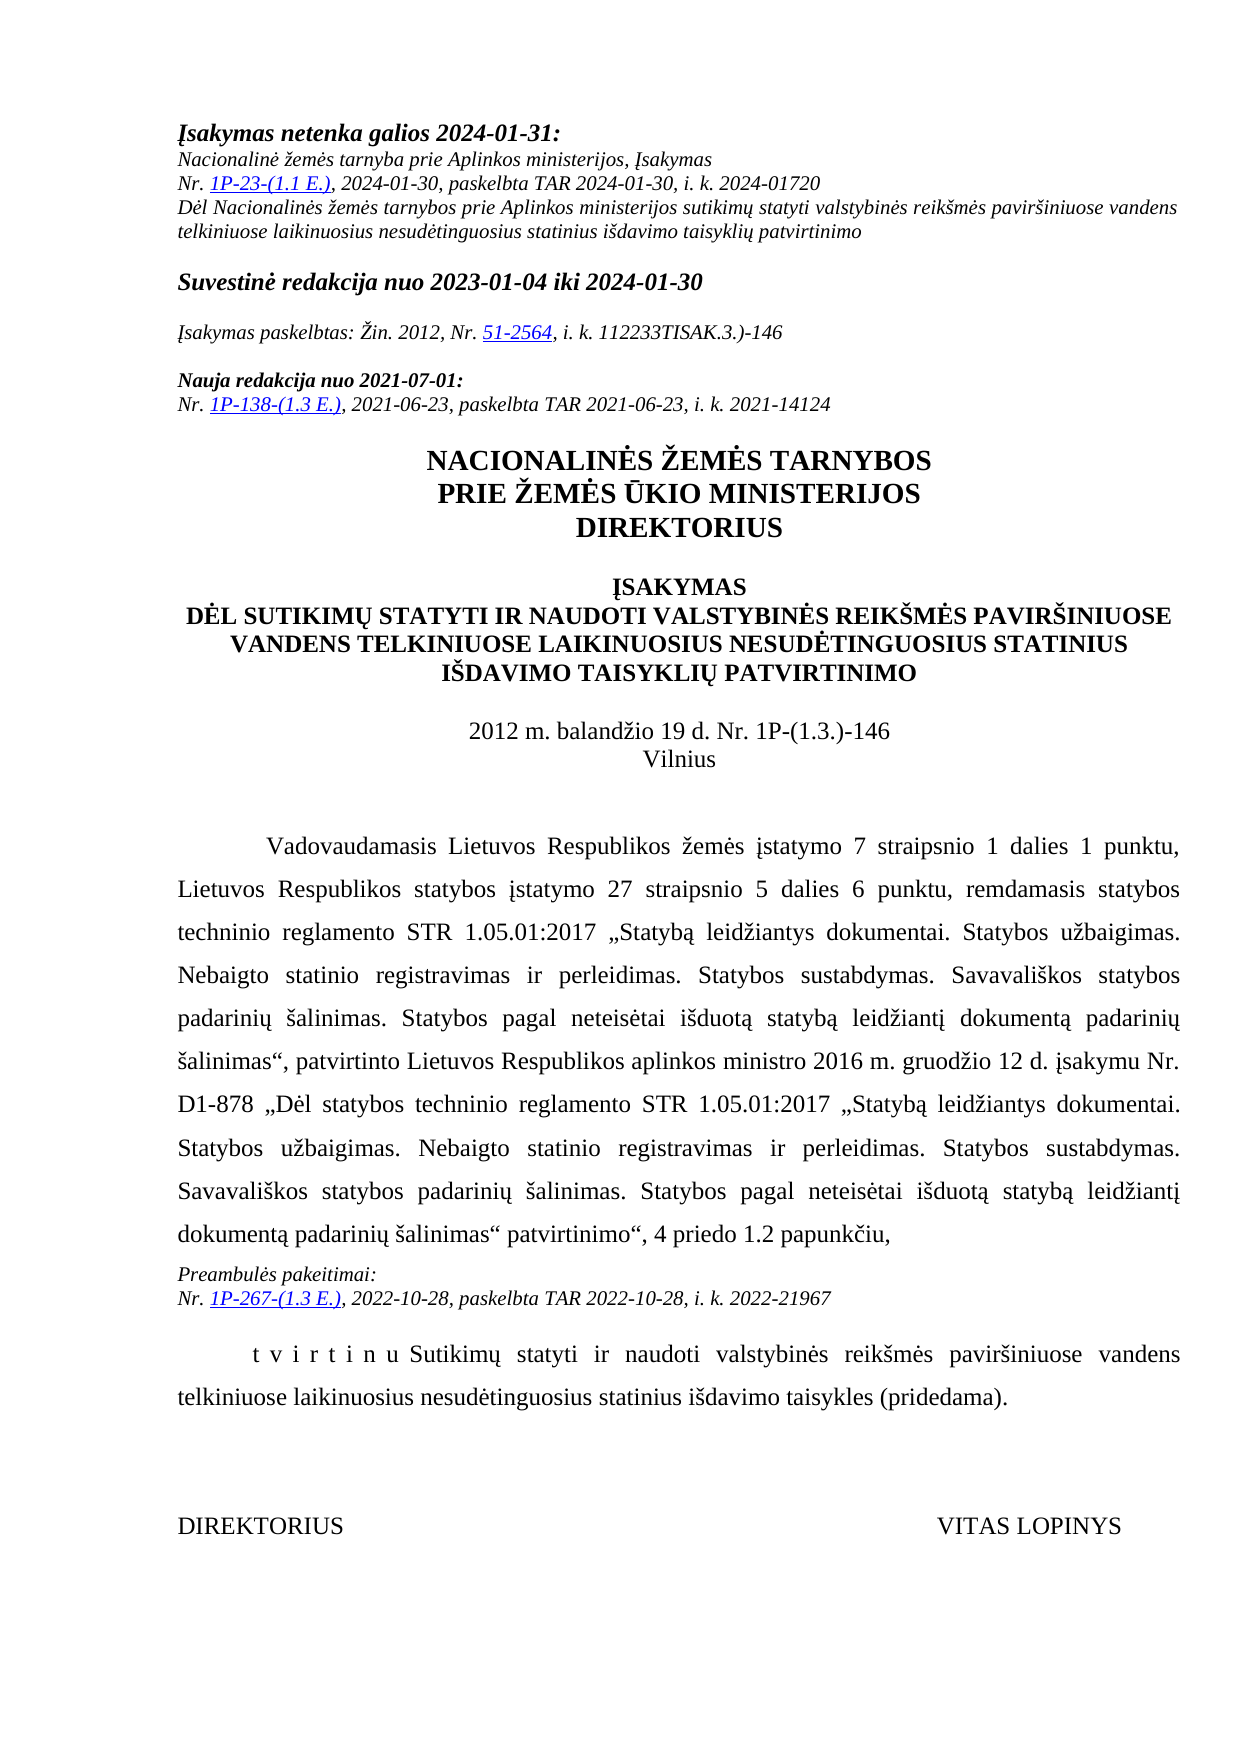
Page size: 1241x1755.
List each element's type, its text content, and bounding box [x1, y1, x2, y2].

text Įsakymas netenka galios 2024-01-31: [177, 118, 1181, 147]
text DIREKTORIUS [177, 510, 1181, 543]
text Nacionalinė žemės tarnyba prie Aplinkos ministerijos, Įsakymas [177, 147, 1181, 171]
text Vadovaudamasis Lietuvos Respublikos žemės įstatymo 7 straipsnio 1 dalies 1 punktu, Lietuvos Respublikos statybos įstatymo 27 straipsnio 5 dalies 6 punktu, remdamasis statybos techninio reglamento STR 1.05.01:2017 „Statybą leidžiantys dokumentai. Statybos užbaigimas. Nebaigto statinio registravimas ir perleidimas. Statybos sustabdymas. Savavališkos statybos padarinių šalinimas. Statybos pagal neteisėtai išduotą statybą leidžiantį dokumentą padarinių šalinimas“, patvirtinto Lietuvos Respublikos aplinkos ministro 2016 m. gruodžio 12 d. įsakymu Nr. D1-878 „Dėl statybos techninio reglamento STR 1.05.01:2017 „Statybą leidžiantys dokumentai. Statybos užbaigimas. Nebaigto statinio registravimas ir perleidimas. Statybos sustabdymas. Savavališkos statybos padarinių šalinimas. Statybos pagal neteisėtai išduotą statybą leidžiantį dokumentą padarinių šalinimas“ patvirtinimo“, 4 priedo 1.2 papunkčiu, [177, 831, 1181, 1248]
text Dėl Nacionalinės žemės tarnybos prie Aplinkos ministerijos sutikimų statyti valstybinės reikšmės paviršiniuose vandens telkiniuose laikinuosius nesudėtinguosius statinius išdavimo taisyklių patvirtinimo [177, 195, 1181, 243]
text Nr. 1P-267-(1.3 E.), 2022-10-28, paskelbta TAR 2022-10-28, i. k. 2022-21967 [177, 1286, 1181, 1310]
text Direktorius Vitas Lopinys [177, 1511, 1181, 1540]
text Nr. 1P-138-(1.3 E.), 2021-06-23, paskelbta TAR 2021-06-23, i. k. 2021-14124 [177, 392, 1181, 416]
text 2012 m. balandžio 19 d. Nr. 1P-(1.3.)-146 [177, 716, 1181, 744]
text Suvestinė redakcija nuo 2023-01-04 iki 2024-01-30 [177, 267, 1181, 296]
text Preambulės pakeitimai: [177, 1262, 1181, 1286]
text NACIONALINĖS ŽEMĖS TARNYBOS [177, 443, 1181, 476]
text PRIE ŽEMĖS ŪKIO MINISTERIJOS [177, 476, 1181, 510]
text ĮSAKYMAS [177, 572, 1181, 601]
text DĖL SUTIKIMŲ STATYTI IR NAUDOTI VALSTYBINĖS REIKŠMĖS PAVIRŠINIUOSE VANDENS TELKINIUOSE LAIKINUOSIUS NESUDĖTINGUOSIUS STATINIUS IŠDAVIMO TAISYKLIŲ PATVIRTINIMO [177, 601, 1181, 687]
text tvirtinuSutikimų statyti ir naudoti valstybinės reikšmės paviršiniuose vandens telkiniuose laikinuosius nesudėtinguosius statinius išdavimo taisykles (pridedama). [177, 1339, 1181, 1411]
text Vilnius [177, 744, 1181, 773]
text Nr. 1P-23-(1.1 E.), 2024-01-30, paskelbta TAR 2024-01-30, i. k. 2024-01720 [177, 171, 1181, 195]
text Nauja redakcija nuo 2021-07-01: [177, 368, 1181, 392]
text Įsakymas paskelbtas: Žin. 2012, Nr. 51-2564, i. k. 112233TISAK.3.)-146 [177, 320, 1181, 344]
